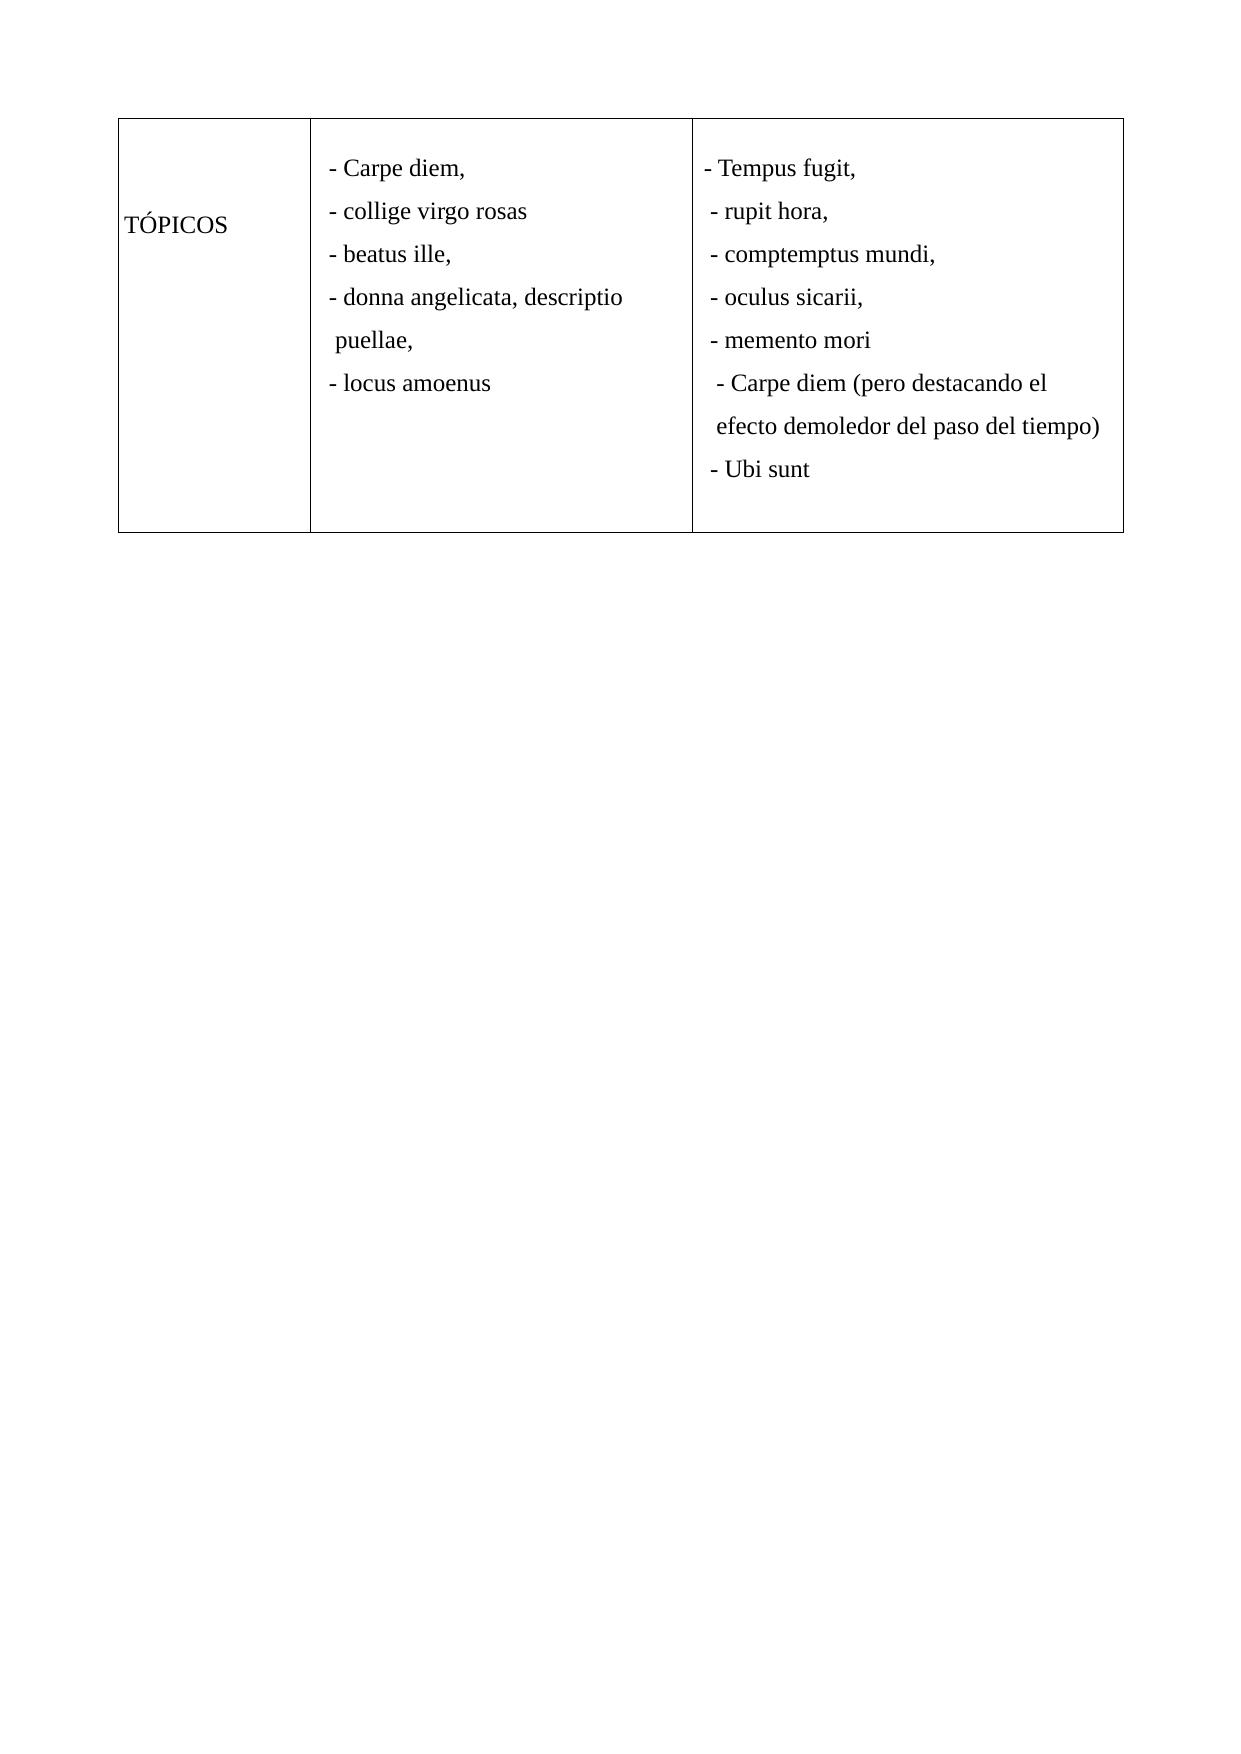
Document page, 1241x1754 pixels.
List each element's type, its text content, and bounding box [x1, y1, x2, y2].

table_cell - Tempus fugit, - rupit hora, - comptemptus mundi, - oculus sicarii, - memento mori - Carpe diem (pero destacando el efecto demoledor del paso del tiempo) - Ubi sunt [693, 119, 1123, 532]
table_cell - Carpe diem, - collige virgo rosas - beatus ille, - donna angelicata, descriptio puellae, - locus amoenus [311, 119, 692, 532]
table_cell TÓPICOS [119, 119, 310, 532]
